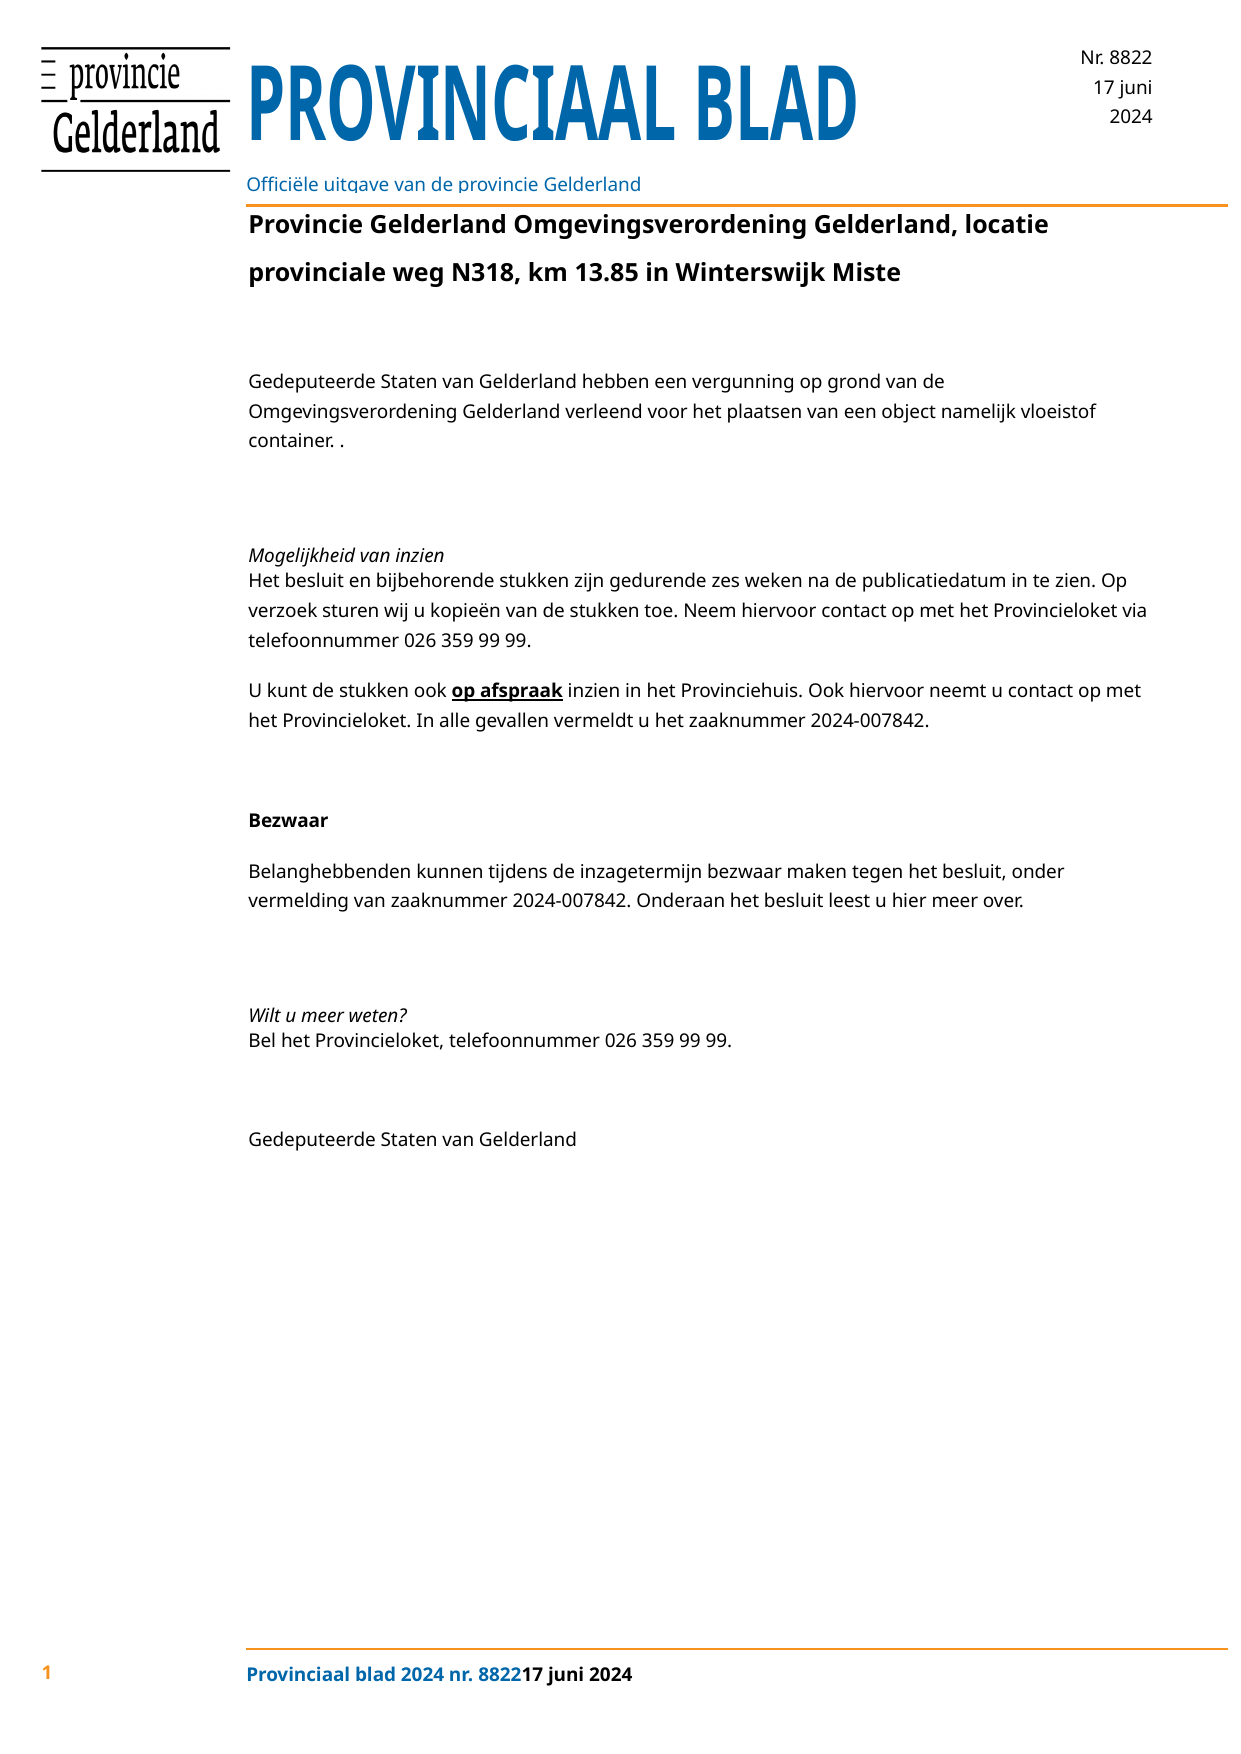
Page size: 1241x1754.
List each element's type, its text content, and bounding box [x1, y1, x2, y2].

text Het besluit en bijbehorende stukken zijn gedurende zes weken na de publicatiedatum in te zien. Op verzoek sturen wij u kopieën van de stukken toe. Neem hiervoor contact op met het Provincieloket via telefoonnummer 026 359 99 99. [248, 568, 1152, 652]
picture [41, 47, 231, 172]
text Wilt u meer weten? [248, 1002, 1152, 1028]
text Bel het Provincieloket, telefoonnummer 026 359 99 99. [248, 1028, 1152, 1053]
text Provincie Gelderland Omgevingsverordening Gelderland, locatie provinciale weg N318, km 13.85 in Winterswijk Miste [248, 207, 1152, 288]
text U kunt de stukken ook op afspraak inzien in het Provinciehuis. Ook hiervoor neemt u contact op met het Provincieloket. In alle gevallen vermeldt u het zaaknummer 2024-007842. [248, 677, 1152, 732]
text Mogelijkheid van inzien [248, 542, 1152, 568]
text Gedeputeerde Staten van Gelderland [248, 1126, 1152, 1152]
text Gedeputeerde Staten van Gelderland hebben een vergunning op grond van de Omgevingsverordening Gelderland verleend voor het plaatsen van een object namelijk vloeistof container. . [248, 368, 1152, 453]
text Belanghebbenden kunnen tijdens de inzagetermijn bezwaar maken tegen het besluit, onder vermelding van zaaknummer 2024-007842. Onderaan het besluit leest u hier meer over. [248, 858, 1152, 913]
text Bezwaar [248, 808, 1152, 833]
